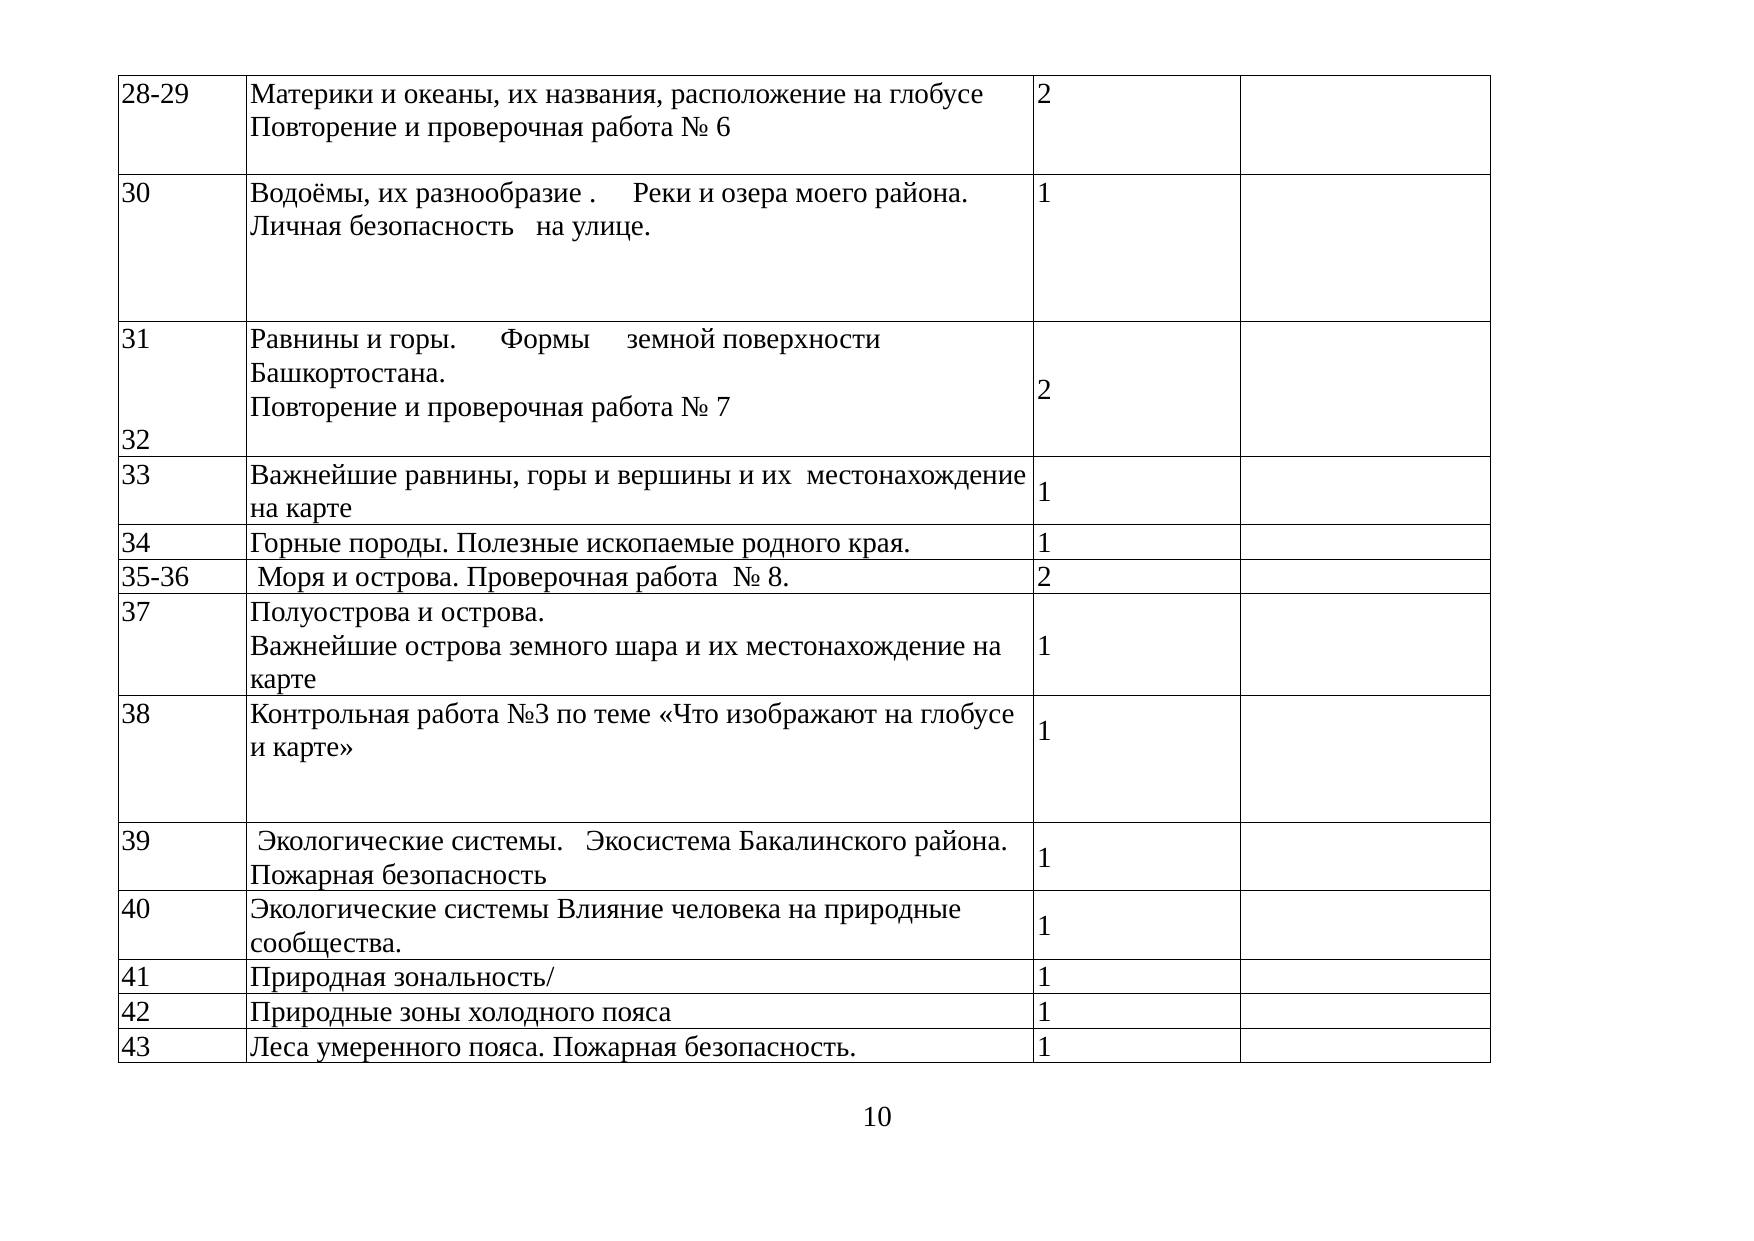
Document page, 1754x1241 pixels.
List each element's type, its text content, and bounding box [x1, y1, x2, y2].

table_cell [1734, 321, 1743, 456]
table_cell [1491, 890, 1569, 958]
table_cell [1730, 456, 1734, 524]
table_cell 39 [119, 823, 246, 890]
table_cell [1714, 321, 1725, 456]
table_cell [1734, 524, 1743, 558]
table_cell [1657, 559, 1668, 593]
table_cell [1668, 524, 1674, 558]
table_cell [1241, 560, 1490, 593]
table_cell Материки и океаны, их названия, расположение на глобусе Повторение и проверочная работа № 6 [247, 76, 1033, 174]
table_cell 38 [119, 696, 246, 822]
table_cell [1491, 1028, 1569, 1062]
table_cell [1491, 959, 1569, 993]
table_cell [1714, 559, 1725, 593]
table_cell 1 [1034, 891, 1240, 958]
table_cell Экологические системы. Экосистема Бакалинского района. Пожарная безопасность [247, 823, 1033, 890]
table_cell 1 [1034, 994, 1240, 1028]
table_cell [1734, 456, 1743, 524]
table_cell [1750, 822, 1754, 890]
table_cell [1569, 822, 1575, 890]
table_cell [1750, 959, 1754, 993]
table_cell [1495, 456, 1500, 524]
table_cell [1734, 559, 1743, 593]
table_cell 1 [1034, 1029, 1240, 1062]
table_cell [1241, 525, 1490, 558]
table_cell [1743, 695, 1749, 822]
table_cell 31 32 [119, 322, 246, 456]
table_cell 2 [1034, 76, 1240, 174]
table_cell [1750, 593, 1754, 695]
table_cell [1657, 174, 1668, 321]
table_cell [1750, 75, 1754, 174]
table_cell [1674, 593, 1714, 695]
table_cell 1 [1034, 594, 1240, 695]
table_cell [1714, 524, 1725, 558]
table_cell [1750, 174, 1754, 321]
table_cell [1730, 822, 1743, 890]
table_cell [1241, 1029, 1490, 1062]
table_cell Контрольная работа №3 по теме «Что изображают на глобусе и карте» [247, 696, 1033, 822]
table_cell [1500, 524, 1657, 558]
table_cell 1 [1034, 525, 1240, 558]
table_cell 1 [1034, 457, 1240, 524]
table_cell [1730, 1028, 1743, 1062]
table_cell [1500, 75, 1657, 174]
table_cell 2 [1034, 560, 1240, 593]
table_cell [1657, 321, 1668, 456]
table_cell [1730, 75, 1734, 174]
table_cell [1743, 993, 1749, 1028]
table_cell [1714, 593, 1725, 695]
table_cell [1750, 456, 1754, 524]
table_cell Важнейшие равнины, горы и вершины и их местонахождение на карте [247, 457, 1033, 524]
table_cell [1743, 822, 1749, 890]
table_cell [1491, 993, 1569, 1028]
table_cell [1241, 891, 1490, 958]
table_cell [1725, 593, 1729, 695]
table_cell [1714, 174, 1725, 321]
table_cell 37 [119, 594, 246, 695]
table_cell [1674, 321, 1714, 456]
table_cell 42 [119, 994, 246, 1028]
table_cell Экологические системы Влияние человека на природные сообщества. [247, 891, 1033, 958]
table_cell [1241, 175, 1490, 321]
table_cell [1750, 993, 1754, 1028]
table_cell 41 [119, 960, 246, 993]
table_cell [1495, 559, 1500, 593]
table_cell [1730, 524, 1734, 558]
table_cell [1241, 960, 1490, 993]
table_cell [1750, 695, 1754, 822]
table_cell [1495, 321, 1500, 456]
table_cell Водоёмы, их разнообразие . Реки и озера моего района. Личная безопасность на улице. [247, 175, 1033, 321]
table_cell [1668, 456, 1674, 524]
table_cell [1730, 993, 1743, 1028]
table_cell [1657, 75, 1668, 174]
table_cell Равнины и горы. Формы земной поверхности Башкортостана. Повторение и проверочная работа № 7 [247, 322, 1033, 456]
table_cell Моря и острова. Проверочная работа № 8. [247, 560, 1033, 593]
table_cell [1725, 321, 1729, 456]
table_cell [1750, 559, 1754, 593]
table_cell [1241, 594, 1490, 695]
table_cell [1743, 593, 1749, 695]
table_cell [1714, 456, 1725, 524]
table_cell [1730, 174, 1734, 321]
table_cell [1674, 174, 1714, 321]
table_cell [1730, 890, 1743, 958]
table_cell [1734, 75, 1743, 174]
table_cell [1241, 76, 1490, 174]
table_cell [1743, 321, 1749, 456]
table_cell [1730, 695, 1743, 822]
table_cell [1750, 524, 1754, 558]
table_cell Природные зоны холодного пояса [247, 994, 1033, 1028]
table_cell [1743, 1028, 1749, 1062]
table_cell [1743, 890, 1749, 958]
table_cell Полуострова и острова. Важнейшие острова земного шара и их местонахождение на карте [247, 594, 1033, 695]
table_cell [1730, 593, 1734, 695]
table_cell 40 [119, 891, 246, 958]
table_cell [1743, 174, 1749, 321]
table_cell [1750, 321, 1754, 456]
table_cell [1734, 593, 1743, 695]
table_cell Природная зональность/ [247, 960, 1033, 993]
table_cell [1743, 456, 1749, 524]
table_cell [1575, 1028, 1729, 1062]
table_cell [1674, 524, 1714, 558]
table_cell [1241, 823, 1490, 890]
table_cell [1241, 322, 1490, 456]
table_cell [1491, 822, 1569, 890]
table_cell [1491, 695, 1569, 822]
table_cell [1241, 457, 1490, 524]
table_cell [1668, 75, 1674, 174]
table_cell [1500, 559, 1657, 593]
table_cell [1241, 696, 1490, 822]
table_cell 34 [119, 525, 246, 558]
table_cell 1 [1034, 960, 1240, 993]
table_cell [1575, 695, 1729, 822]
table_cell 28-29 [119, 76, 246, 174]
table_cell [1743, 524, 1749, 558]
table_cell 35-36 [119, 560, 246, 593]
table_cell [1575, 890, 1729, 958]
table_cell Леса умеренного пояса. Пожарная безопасность. [247, 1029, 1033, 1062]
table_cell [1495, 593, 1500, 695]
table_cell 1 [1034, 823, 1240, 890]
table_cell [1725, 456, 1729, 524]
table_cell [1569, 695, 1575, 822]
table_cell [1495, 174, 1500, 321]
table_cell [1500, 321, 1657, 456]
table_cell [1500, 174, 1657, 321]
table_cell 1 [1034, 175, 1240, 321]
table_cell [1725, 524, 1729, 558]
table_cell [1569, 890, 1575, 958]
table_cell [1241, 994, 1490, 1028]
table_cell 30 [119, 175, 246, 321]
table_cell 43 [119, 1029, 246, 1062]
table_cell [1500, 456, 1657, 524]
table_cell [1734, 174, 1743, 321]
table_cell [1657, 593, 1668, 695]
table_cell [1750, 1028, 1754, 1062]
table_cell [1668, 321, 1674, 456]
table_cell [1730, 959, 1743, 993]
table_cell Горные породы. Полезные ископаемые родного края. [247, 525, 1033, 558]
table_cell [1569, 993, 1575, 1028]
table_cell 33 [119, 457, 246, 524]
table_cell [1674, 75, 1714, 174]
table_cell [1495, 75, 1500, 174]
table_cell [1674, 559, 1714, 593]
table_cell [1743, 959, 1749, 993]
table_cell [1668, 559, 1674, 593]
table_cell [1657, 456, 1668, 524]
table_cell [1495, 524, 1500, 558]
table_cell [1569, 959, 1575, 993]
table_cell [1500, 593, 1657, 695]
table_cell 1 [1034, 696, 1240, 822]
table_cell [1730, 559, 1734, 593]
table_cell [1750, 890, 1754, 958]
table_cell [1730, 321, 1734, 456]
table_cell [1725, 75, 1729, 174]
table_cell [1668, 593, 1674, 695]
table_cell [1575, 959, 1729, 993]
table_cell [1743, 559, 1749, 593]
table_cell [1569, 1028, 1575, 1062]
table_cell [1657, 524, 1668, 558]
table_cell 2 [1034, 322, 1240, 456]
table_cell [1743, 75, 1749, 174]
table_cell [1668, 174, 1674, 321]
table_cell [1725, 559, 1729, 593]
table_cell [1674, 456, 1714, 524]
table_cell [1714, 75, 1725, 174]
table_cell [1575, 822, 1729, 890]
table_cell [1575, 993, 1729, 1028]
table_cell [1725, 174, 1729, 321]
